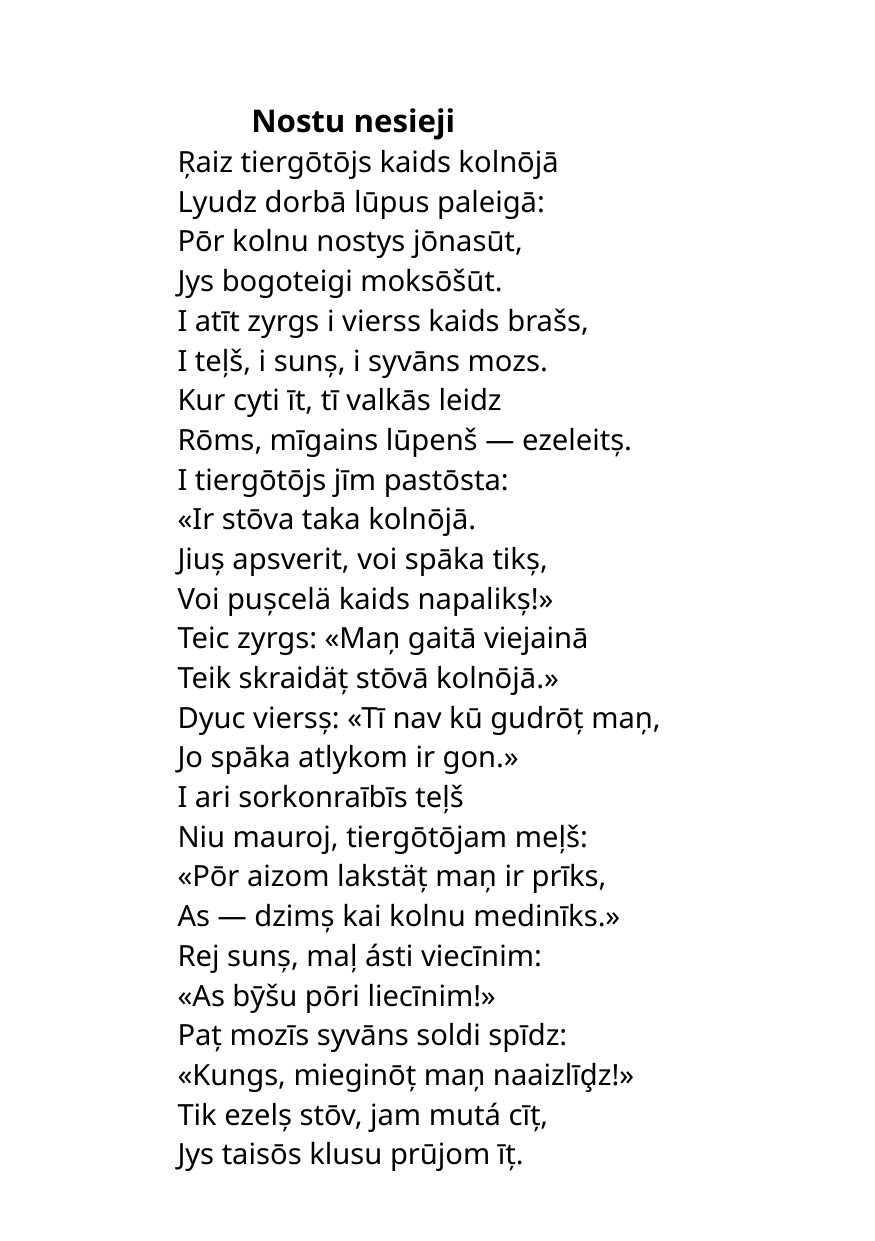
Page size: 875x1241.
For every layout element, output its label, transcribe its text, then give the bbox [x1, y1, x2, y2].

text Rōms, mīgains lūpenš — ezeleitș. [177, 419, 815, 459]
text I teļš, i sunș, i syvāns mozs. [177, 340, 815, 379]
text Tik ezelș stōv, jam mutá cīț, [177, 1094, 815, 1133]
text Dyuc viersș: «Tī nav kū gudrōț maņ, [177, 697, 815, 737]
text Teik skraidäț stōvā kolnōjā.» [177, 657, 815, 697]
text Pōr kolnu nostys jōnasūt, [177, 221, 815, 260]
text Jys taisōs klusu prūjom īț. [177, 1133, 815, 1173]
text I tiergōtōjs jīm pastōsta: [177, 459, 815, 498]
text Jiuș apsverit, voi spāka tikș, [177, 538, 815, 578]
text Ŗaiz tiergōtōjs kaids kolnōjā [177, 141, 815, 181]
text Kur cyti īt, tī valkās leidz [177, 379, 815, 419]
text Lyudz dorbā lūpus paleigā: [177, 181, 815, 221]
text Rej sunș, maļ ásti viecīnim: [177, 935, 815, 975]
text Paț mozīs syvāns soldi spīdz: [177, 1014, 815, 1054]
text Jys bogoteigi moksōšūt. [177, 260, 815, 300]
text I atīt zyrgs i vierss kaids brašs, [177, 300, 815, 340]
text Voi pușcelä kaids napalikș!» [177, 578, 815, 618]
text Jo spāka atlykom ir gon.» [177, 737, 815, 776]
text I ari sorkonraībīs teļš [177, 776, 815, 816]
text Niu mauroj, tiergōtōjam meļš: [177, 816, 815, 856]
text «Ir stōva taka kolnōjā. [177, 498, 815, 538]
text «Kungs, mieginōț maņ naaizlīḑz!» [177, 1054, 815, 1094]
text Nostu nesieji [177, 99, 815, 141]
text «As bȳšu pōri liecīnim!» [177, 975, 815, 1014]
text As — dzimș kai kolnu medinīks.» [177, 895, 815, 935]
text Teic zyrgs: «Maņ gaitā viejainā [177, 618, 815, 657]
text «Pōr aizom lakstäț maņ ir prīks, [177, 856, 815, 895]
